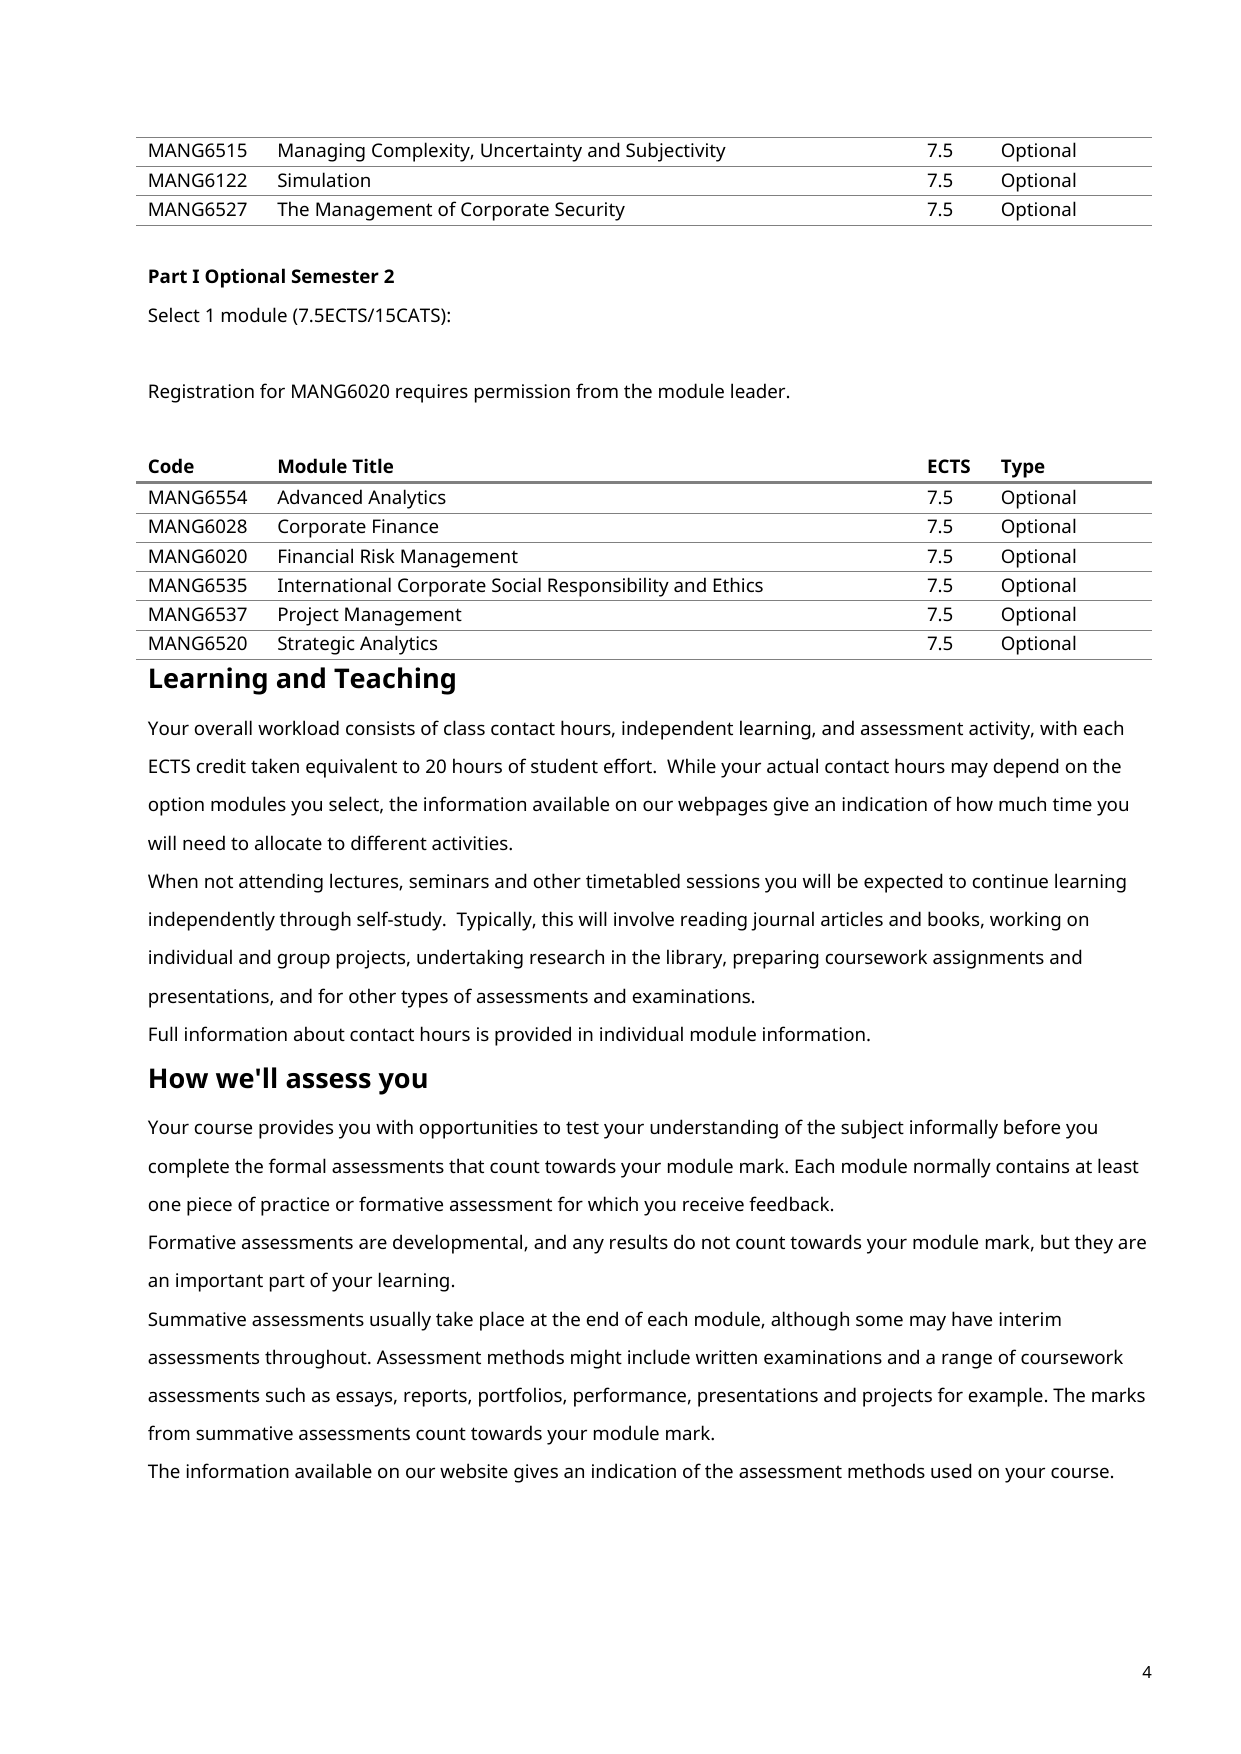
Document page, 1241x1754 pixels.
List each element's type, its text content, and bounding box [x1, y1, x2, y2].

text Full information about contact hours is provided in individual module information. [148, 1021, 1152, 1047]
table_cell Optional [989, 484, 1152, 513]
table_cell 7.5 [916, 484, 989, 513]
subtitle Learning and Teaching [148, 660, 1152, 697]
table_cell 7.5 [916, 167, 989, 195]
table_cell Type [989, 453, 1152, 481]
table_cell 7.5 [916, 601, 989, 630]
table_cell 7.5 [916, 631, 989, 659]
table_cell Corporate Finance [266, 514, 916, 542]
table_cell Optional [989, 631, 1152, 659]
table_cell MANG6122 [136, 167, 266, 195]
table_cell MANG6028 [136, 514, 266, 542]
table_cell 7.5 [916, 572, 989, 600]
text The information available on our website gives an indication of the assessment methods used on your course. [148, 1459, 1152, 1484]
text Your course provides you with opportunities to test your understanding of the subject informally before you complete the formal assessments that count towards your module mark. Each module normally contains at least one piece of practice or formative assessment for which you receive feedback. [148, 1115, 1152, 1217]
text When not attending lectures, seminars and other timetabled sessions you will be expected to continue learning independently through self-study. Typically, this will involve reading journal articles and books, working on individual and group projects, undertaking research in the library, preparing coursework assignments and presentations, and for other types of assessments and examinations. [148, 868, 1152, 1008]
subtitle How we'll assess you [148, 1059, 1152, 1096]
table_cell MANG6020 [136, 543, 266, 571]
table_cell Simulation [266, 167, 916, 195]
table_cell Optional [989, 514, 1152, 542]
table_cell Optional [989, 572, 1152, 600]
table_cell 7.5 [916, 196, 989, 224]
table_cell 7.5 [916, 138, 989, 166]
table_cell The Management of Corporate Security [266, 196, 916, 224]
table_cell Optional [989, 601, 1152, 630]
table_cell MANG6537 [136, 601, 266, 630]
table_cell Managing Complexity, Uncertainty and Subjectivity [266, 138, 916, 166]
table_cell Financial Risk Management [266, 543, 916, 571]
table_cell Part I Optional Semester 2 Select 1 module (7.5ECTS/15CATS): Registration for MANG6020 requires permission from the module leader. [136, 226, 1152, 453]
table_cell Module Title [266, 453, 916, 481]
table_cell Optional [989, 543, 1152, 571]
table_cell Code [136, 453, 266, 481]
table_cell International Corporate Social Responsibility and Ethics [266, 572, 916, 600]
table_cell Optional [989, 196, 1152, 224]
text Your overall workload consists of class contact hours, independent learning, and assessment activity, with each ECTS credit taken equivalent to 20 hours of student effort. While your actual contact hours may depend on the option modules you select, the information available on our webpages give an indication of how much time you will need to allocate to different activities. [148, 715, 1152, 856]
table_cell Optional [989, 138, 1152, 166]
table_cell Strategic Analytics [266, 631, 916, 659]
table_cell MANG6520 [136, 631, 266, 659]
table_cell MANG6535 [136, 572, 266, 600]
table_cell ECTS [916, 453, 989, 481]
table_cell MANG6515 [136, 138, 266, 166]
table_cell MANG6554 [136, 484, 266, 513]
table_cell 7.5 [916, 514, 989, 542]
text Formative assessments are developmental, and any results do not count towards your module mark, but they are an important part of your learning. [148, 1229, 1152, 1293]
table_cell Optional [989, 167, 1152, 195]
table_cell Advanced Analytics [266, 484, 916, 513]
table_cell 7.5 [916, 543, 989, 571]
text Summative assessments usually take place at the end of each module, although some may have interim assessments throughout. Assessment methods might include written examinations and a range of coursework assessments such as essays, reports, portfolios, performance, presentations and projects for example. The marks from summative assessments count towards your module mark. [148, 1306, 1152, 1446]
table_cell MANG6527 [136, 196, 266, 224]
table_cell Project Management [266, 601, 916, 630]
